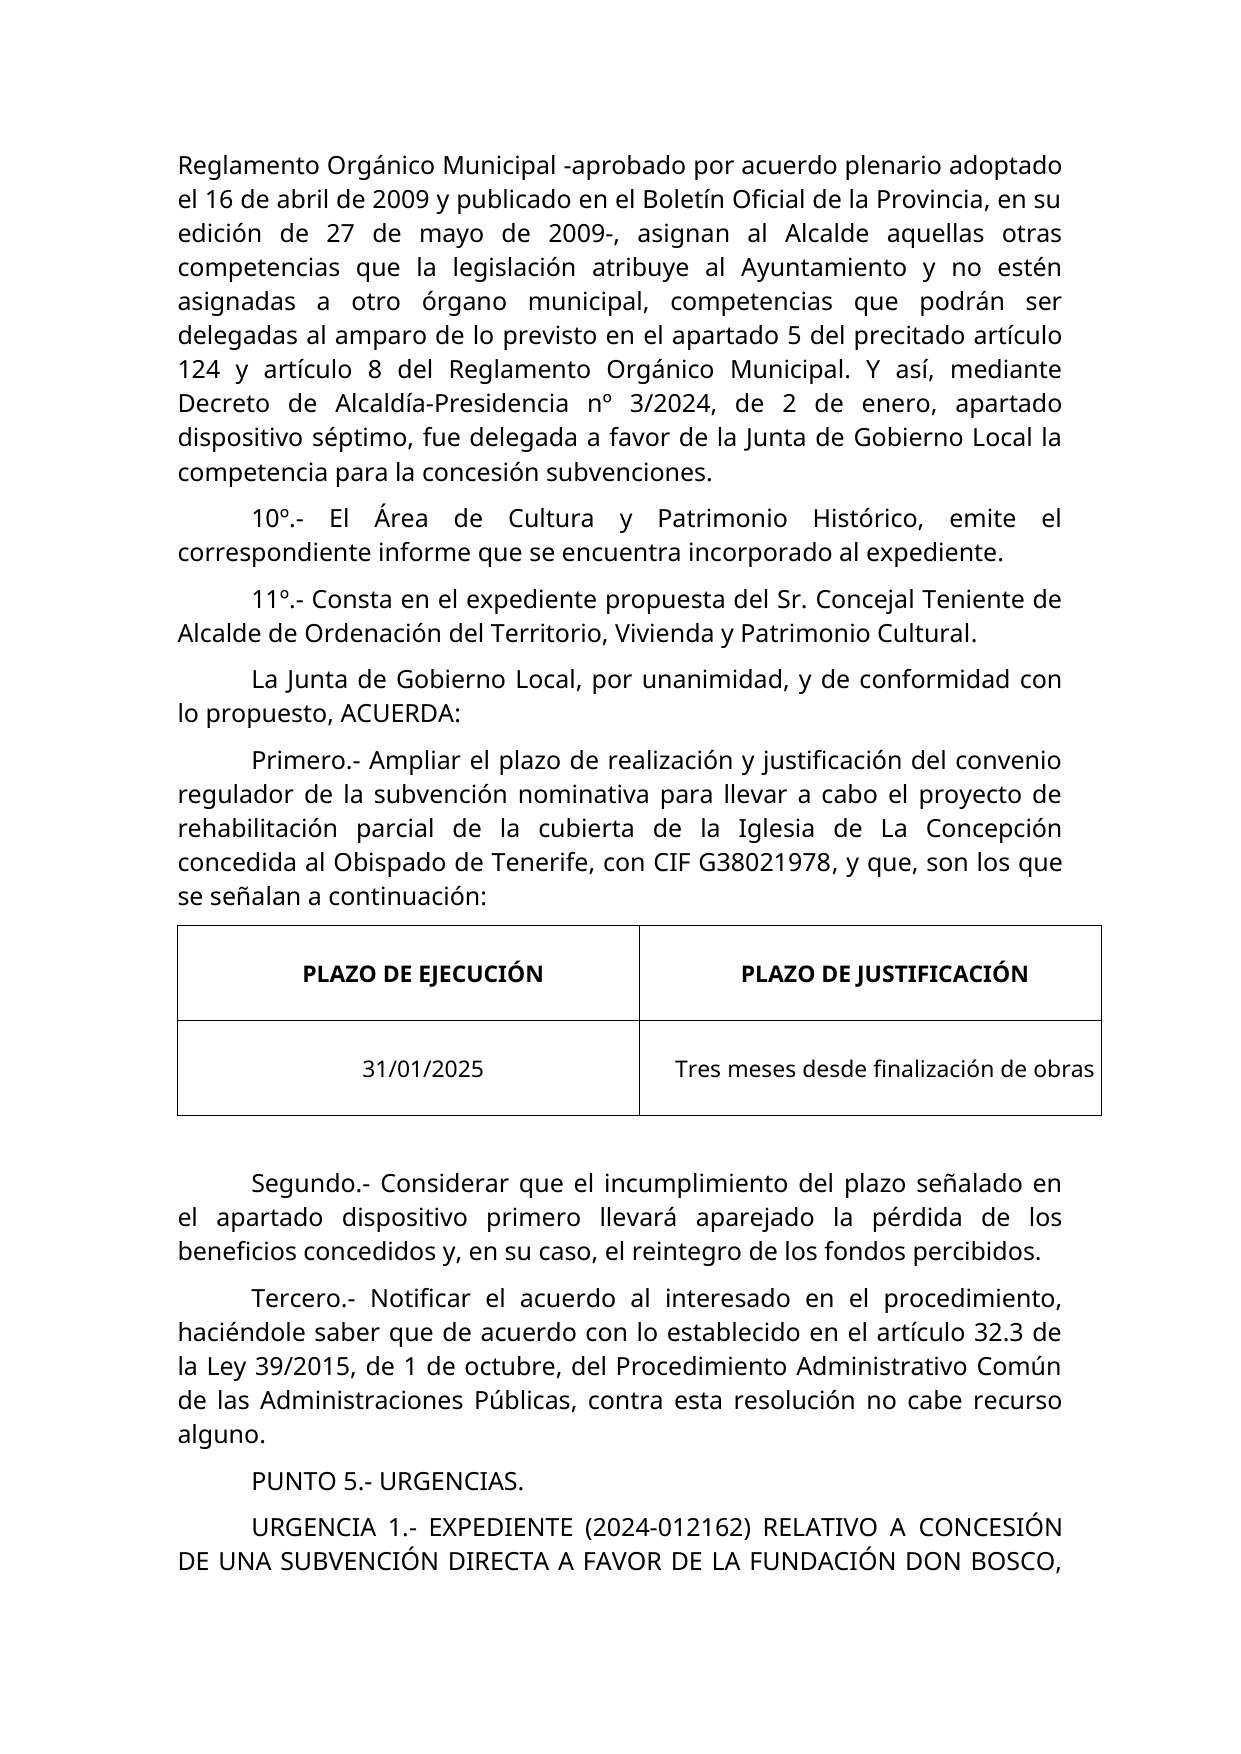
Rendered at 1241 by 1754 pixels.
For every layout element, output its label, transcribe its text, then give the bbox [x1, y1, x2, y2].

text Segundo.- Considerar que el incumplimiento del plazo señalado en el apartado dispositivo primero llevará aparejado la pérdida de los beneficios concedidos y, en su caso, el reintegro de los fondos percibidos. [177, 1166, 1063, 1268]
text PUNTO 5.- URGENCIAS. [177, 1463, 1063, 1497]
text 11º.- Consta en el expediente propuesta del Sr. Concejal Teniente de Alcalde de Ordenación del Territorio, Vivienda y Patrimonio Cultural. [177, 581, 1063, 649]
text La Junta de Gobierno Local, por unanimidad, y de conformidad con lo propuesto, ACUERDA: [177, 662, 1063, 730]
text Primero.- Ampliar el plazo de realización y justificación del convenio regulador de la subvención nominativa para llevar a cabo el proyecto de rehabilitación parcial de la cubierta de la Iglesia de La Concepción concedida al Obispado de Tenerife, con CIF G38021978, y que, son los que se señalan a continuación: [177, 743, 1063, 913]
table_header PLAZO DE EJECUCIÓN [178, 926, 639, 1020]
table_cell Tres meses desde finalización de obras [640, 1021, 1101, 1115]
text Reglamento Orgánico Municipal -aprobado por acuerdo plenario adoptado el 16 de abril de 2009 y publicado en el Boletín Oficial de la Provincia, en su edición de 27 de mayo de 2009-, asignan al Alcalde aquellas otras competencias que la legislación atribuye al Ayuntamiento y no estén asignadas a otro órgano municipal, competencias que podrán ser delegadas al amparo de lo previsto en el apartado 5 del precitado artículo 124 y artículo 8 del Reglamento Orgánico Municipal. Y así, mediante Decreto de Alcaldía-Presidencia nº 3/2024, de 2 de enero, apartado dispositivo séptimo, fue delegada a favor de la Junta de Gobierno Local la competencia para la concesión subvenciones. [177, 148, 1063, 488]
text Tercero.- Notificar el acuerdo al interesado en el procedimiento, haciéndole saber que de acuerdo con lo establecido en el artículo 32.3 de la Ley 39/2015, de 1 de octubre, del Procedimiento Administrativo Común de las Administraciones Públicas, contra esta resolución no cabe recurso alguno. [177, 1281, 1063, 1451]
table_header PLAZO DE JUSTIFICACIÓN [640, 926, 1101, 1020]
text 10º.- El Área de Cultura y Patrimonio Histórico, emite el correspondiente informe que se encuentra incorporado al expediente. [177, 501, 1063, 569]
table_cell 31/01/2025 [178, 1021, 639, 1115]
text URGENCIA 1.- EXPEDIENTE (2024-012162) RELATIVO A CONCESIÓN DE UNA SUBVENCIÓN DIRECTA A FAVOR DE LA FUNDACIÓN DON BOSCO, [177, 1510, 1063, 1578]
